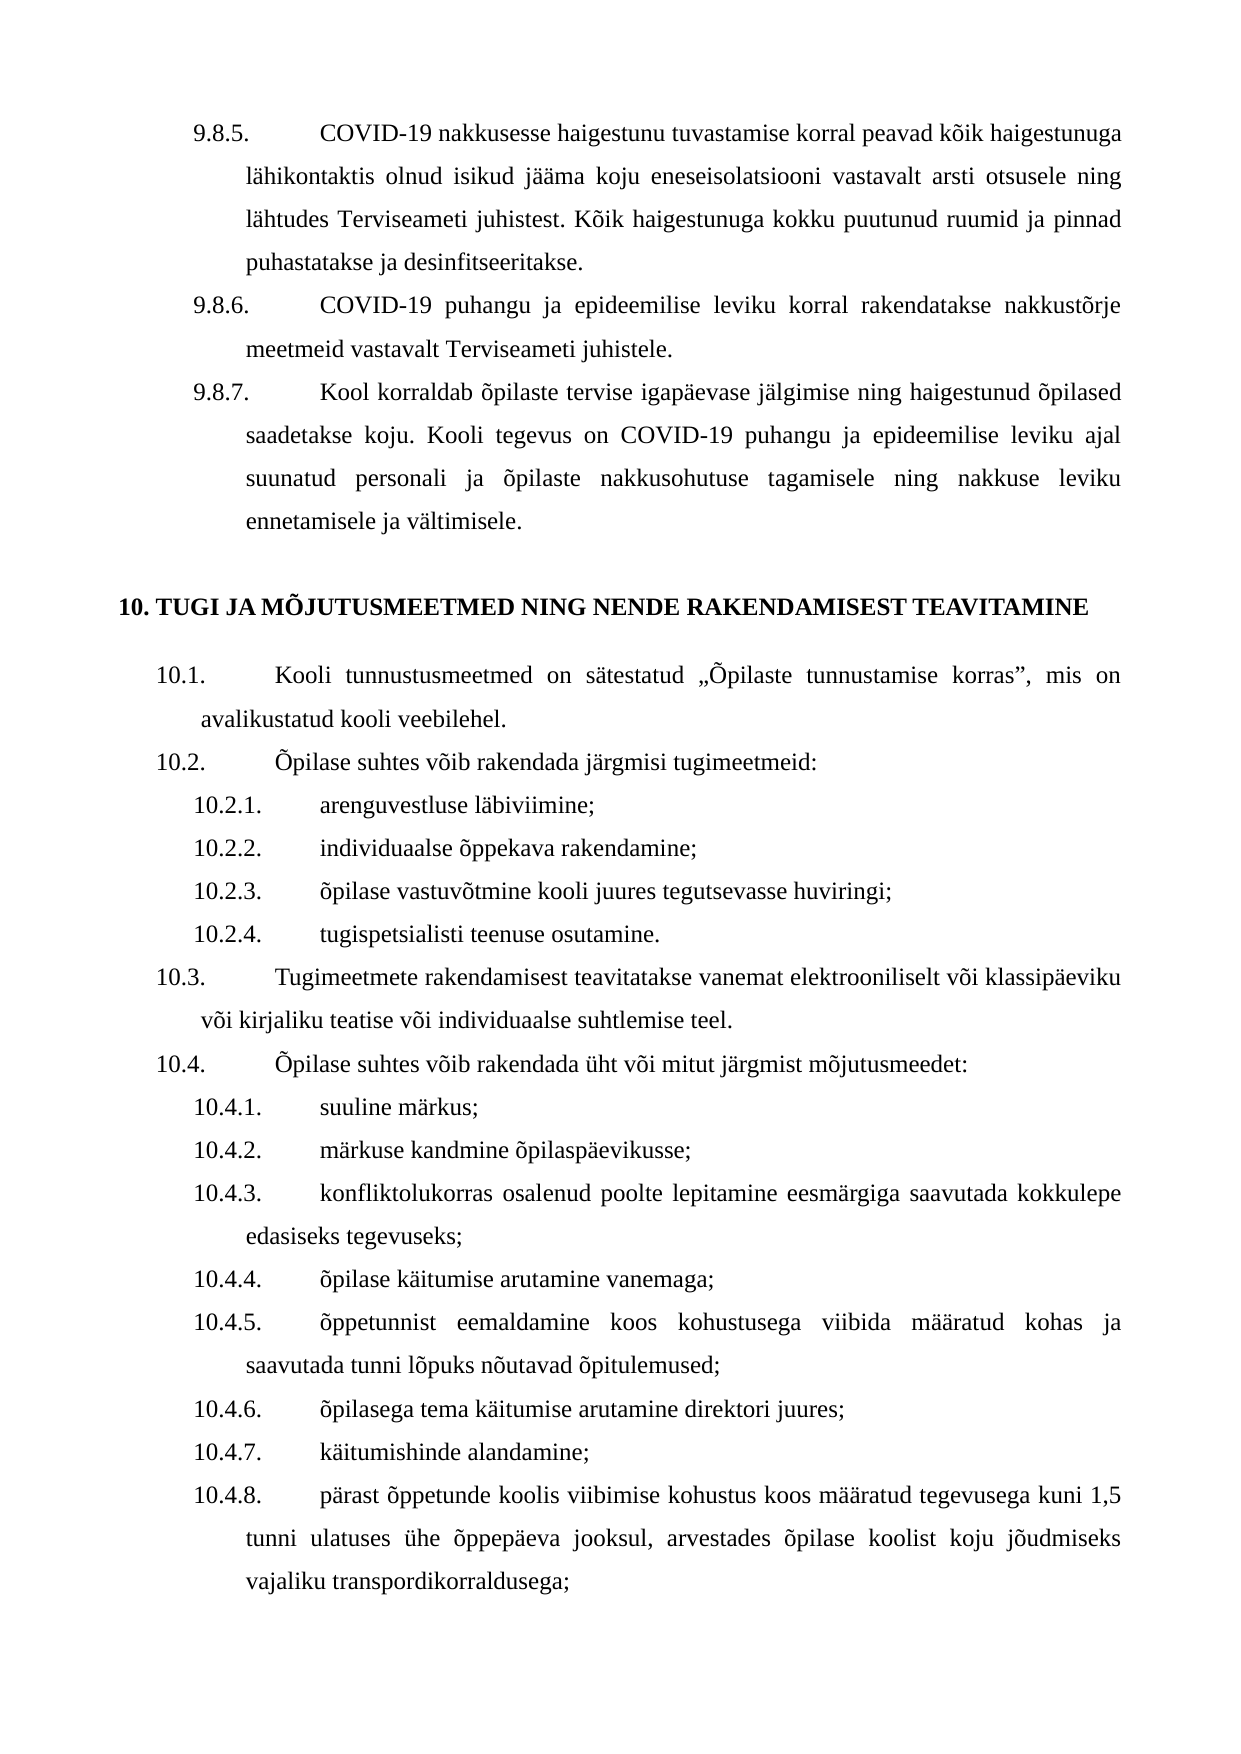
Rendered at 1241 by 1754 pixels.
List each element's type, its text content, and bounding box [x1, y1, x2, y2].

list Õpilase suhtes võib rakendada üht või mitut järgmist mõjutusmeedet: [156, 1049, 1122, 1077]
list Kooli tunnustusmeetmed on sätestatud „Õpilaste tunnustamise korras”, mis on avalikustatud kooli veebilehel. [156, 661, 1122, 732]
list märkuse kandmine õpilaspäevikusse; [193, 1135, 1122, 1164]
list TUGI JA MÕJUTUSMEETMED NING NENDE RAKENDAMISEST TEAVITAMINE [118, 592, 1122, 621]
list õpilase vastuvõtmine kooli juures tegutsevasse huviringi; [193, 876, 1122, 905]
list Tugimeetmete rakendamisest teavitatakse vanemat elektrooniliselt või klassipäeviku või kirjaliku teatise või individuaalse suhtlemise teel. [156, 962, 1122, 1034]
list käitumishinde alandamine; [193, 1437, 1122, 1466]
list pärast õppetunde koolis viibimise kohustus koos määratud tegevusega kuni 1,5 tunni ulatuses ühe õppepäeva jooksul, arvestades õpilase koolist koju jõudmiseks vajaliku transpordikorraldusega; [193, 1480, 1122, 1595]
list individuaalse õppekava rakendamine; [193, 833, 1122, 862]
list Õpilase suhtes võib rakendada järgmisi tugimeetmeid: [156, 747, 1122, 776]
list COVID-19 puhangu ja epideemilise leviku korral rakendatakse nakkustõrje meetmeid vastavalt Terviseameti juhistele. [193, 291, 1122, 362]
list COVID-19 nakkusesse haigestunu tuvastamise korral peavad kõik haigestunuga lähikontaktis olnud isikud jääma koju eneseisolatsiooni vastavalt arsti otsusele ning lähtudes Terviseameti juhistest. Kõik haigestunuga kokku puutunud ruumid ja pinnad puhastatakse ja desinfitseeritakse. [193, 118, 1122, 276]
list suuline märkus; [193, 1092, 1122, 1121]
list õpilase käitumise arutamine vanemaga; [193, 1264, 1122, 1293]
list Kool korraldab õpilaste tervise igapäevase jälgimise ning haigestunud õpilased saadetakse koju. Kooli tegevus on COVID-19 puhangu ja epideemilise leviku ajal suunatud personali ja õpilaste nakkusohutuse tagamisele ning nakkuse leviku ennetamisele ja vältimisele. [193, 377, 1122, 535]
list õppetunnist eemaldamine koos kohustusega viibida määratud kohas ja saavutada tunni lõpuks nõutavad õpitulemused; [193, 1307, 1122, 1379]
list arenguvestluse läbiviimine; [193, 790, 1122, 819]
list konfliktolukorras osalenud poolte lepitamine eesmärgiga saavutada kokkulepe edasiseks tegevuseks; [193, 1178, 1122, 1250]
list õpilasega tema käitumise arutamine direktori juures; [193, 1394, 1122, 1422]
list tugispetsialisti teenuse osutamine. [193, 919, 1122, 948]
